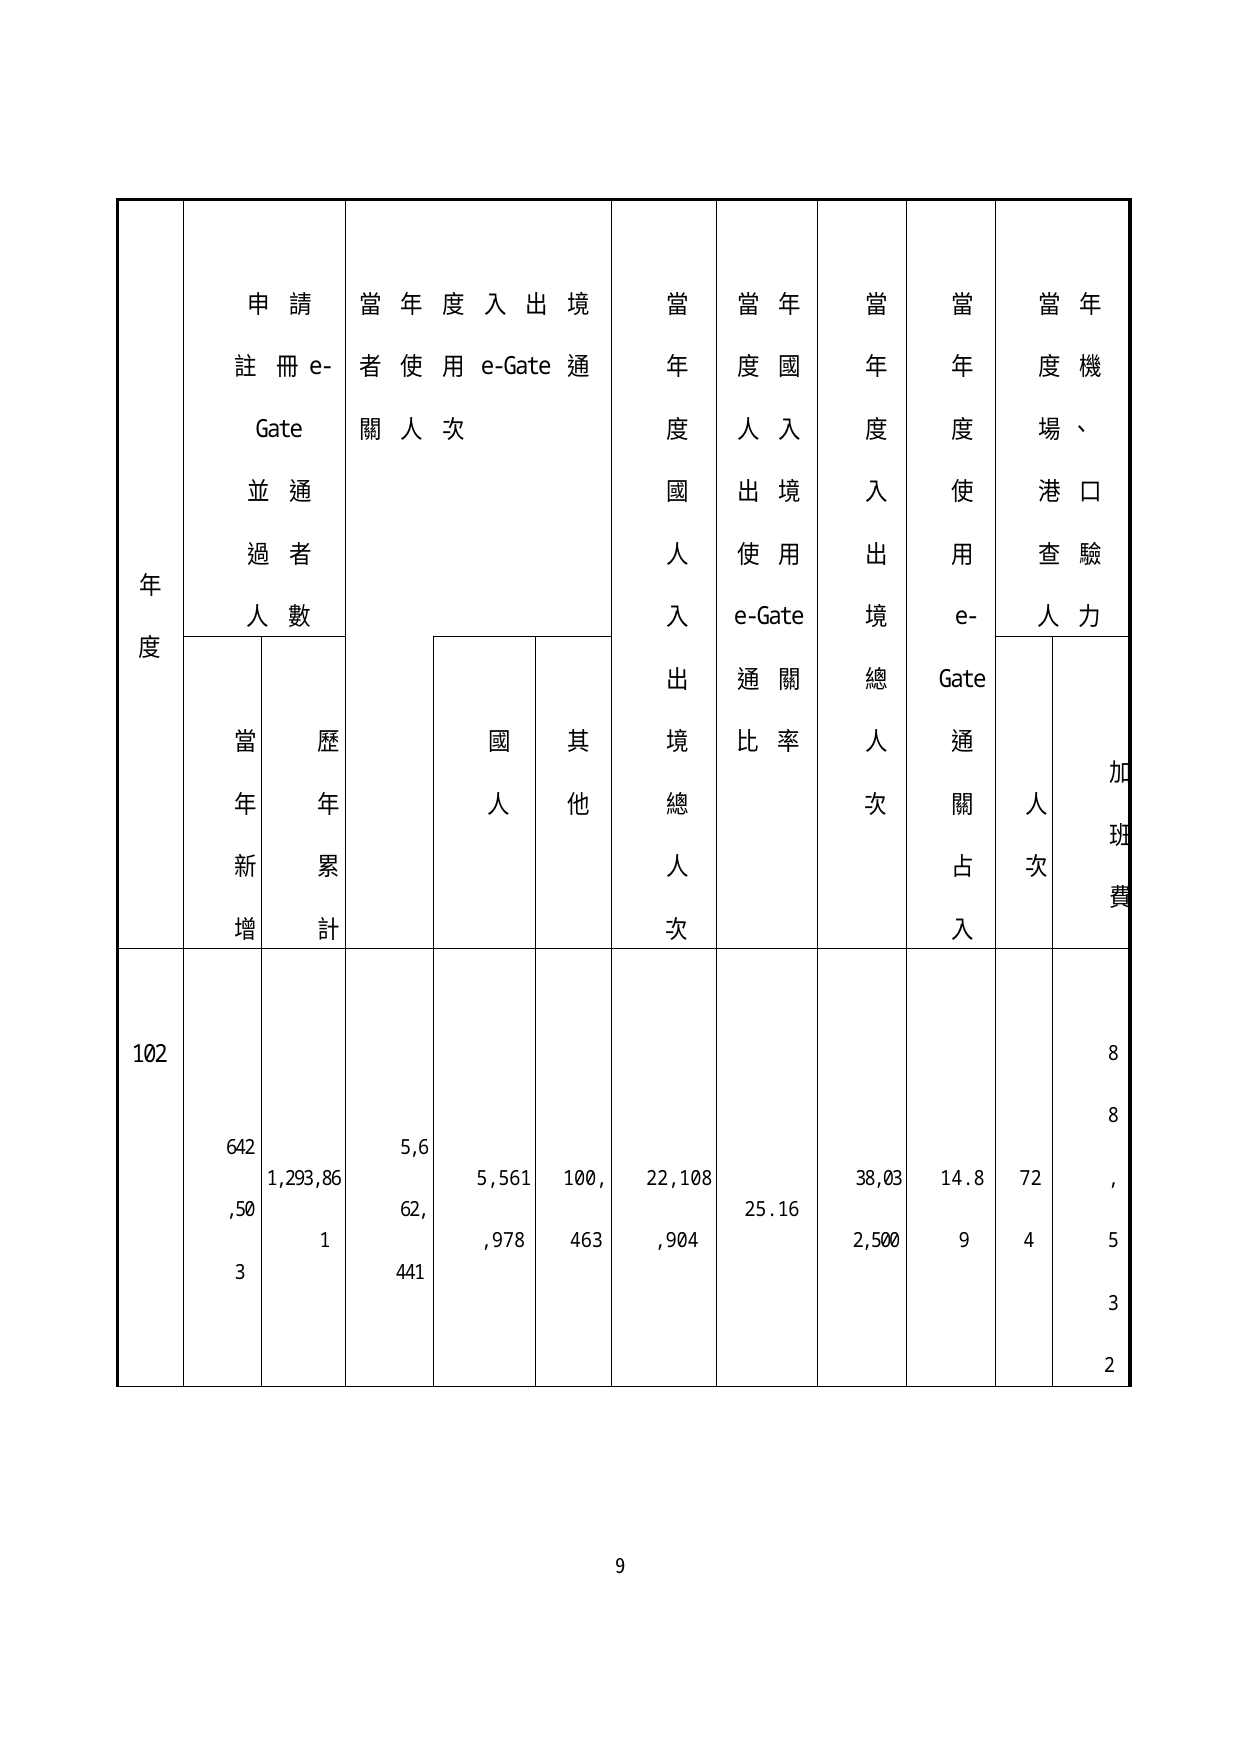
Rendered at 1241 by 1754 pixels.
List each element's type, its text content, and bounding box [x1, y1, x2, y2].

table_cell 102 [119, 949, 183, 1386]
table_cell 724 [996, 949, 1052, 1386]
table_cell 642,503 [184, 949, 261, 1386]
table_cell 88,532 [1053, 949, 1128, 1386]
table_header 年度 [119, 201, 183, 948]
table_header 當年度國人入出境使用e-Gate通關比率 [717, 201, 817, 948]
table_cell 5,561,978 [434, 949, 535, 1386]
table_cell 其他 [536, 637, 611, 948]
table_cell 加班費 [1053, 637, 1128, 948]
table_header 當年度入出境總人次 [818, 201, 906, 948]
table_cell [346, 636, 433, 948]
table_cell 1,293,861 [262, 949, 345, 1386]
table_cell 25.16 [717, 949, 817, 1386]
table_cell 當年新增 [184, 637, 261, 948]
table_header 當年度國人入出境總人次 [612, 201, 716, 948]
table_header 當年度使用e-Gate通關占入出境總人次比率 [907, 201, 995, 948]
table_header 當年度入出境者使用e-Gate通關人次 [346, 201, 611, 636]
table_cell 14.89 [907, 949, 995, 1386]
table_cell 38,032,500 [818, 949, 906, 1386]
table_header 申請註冊e-Gate並通過者人數 [184, 201, 345, 636]
table_cell 5,662,441 [346, 949, 433, 1386]
table_cell 100,463 [536, 949, 611, 1386]
table_cell 22,108,904 [612, 949, 716, 1386]
table_cell 國人 [434, 637, 535, 948]
table_cell 人次 [996, 637, 1052, 948]
table_cell 歷年累計 [262, 637, 345, 948]
table_header 當年度機場、港口查驗人力 [996, 201, 1128, 636]
